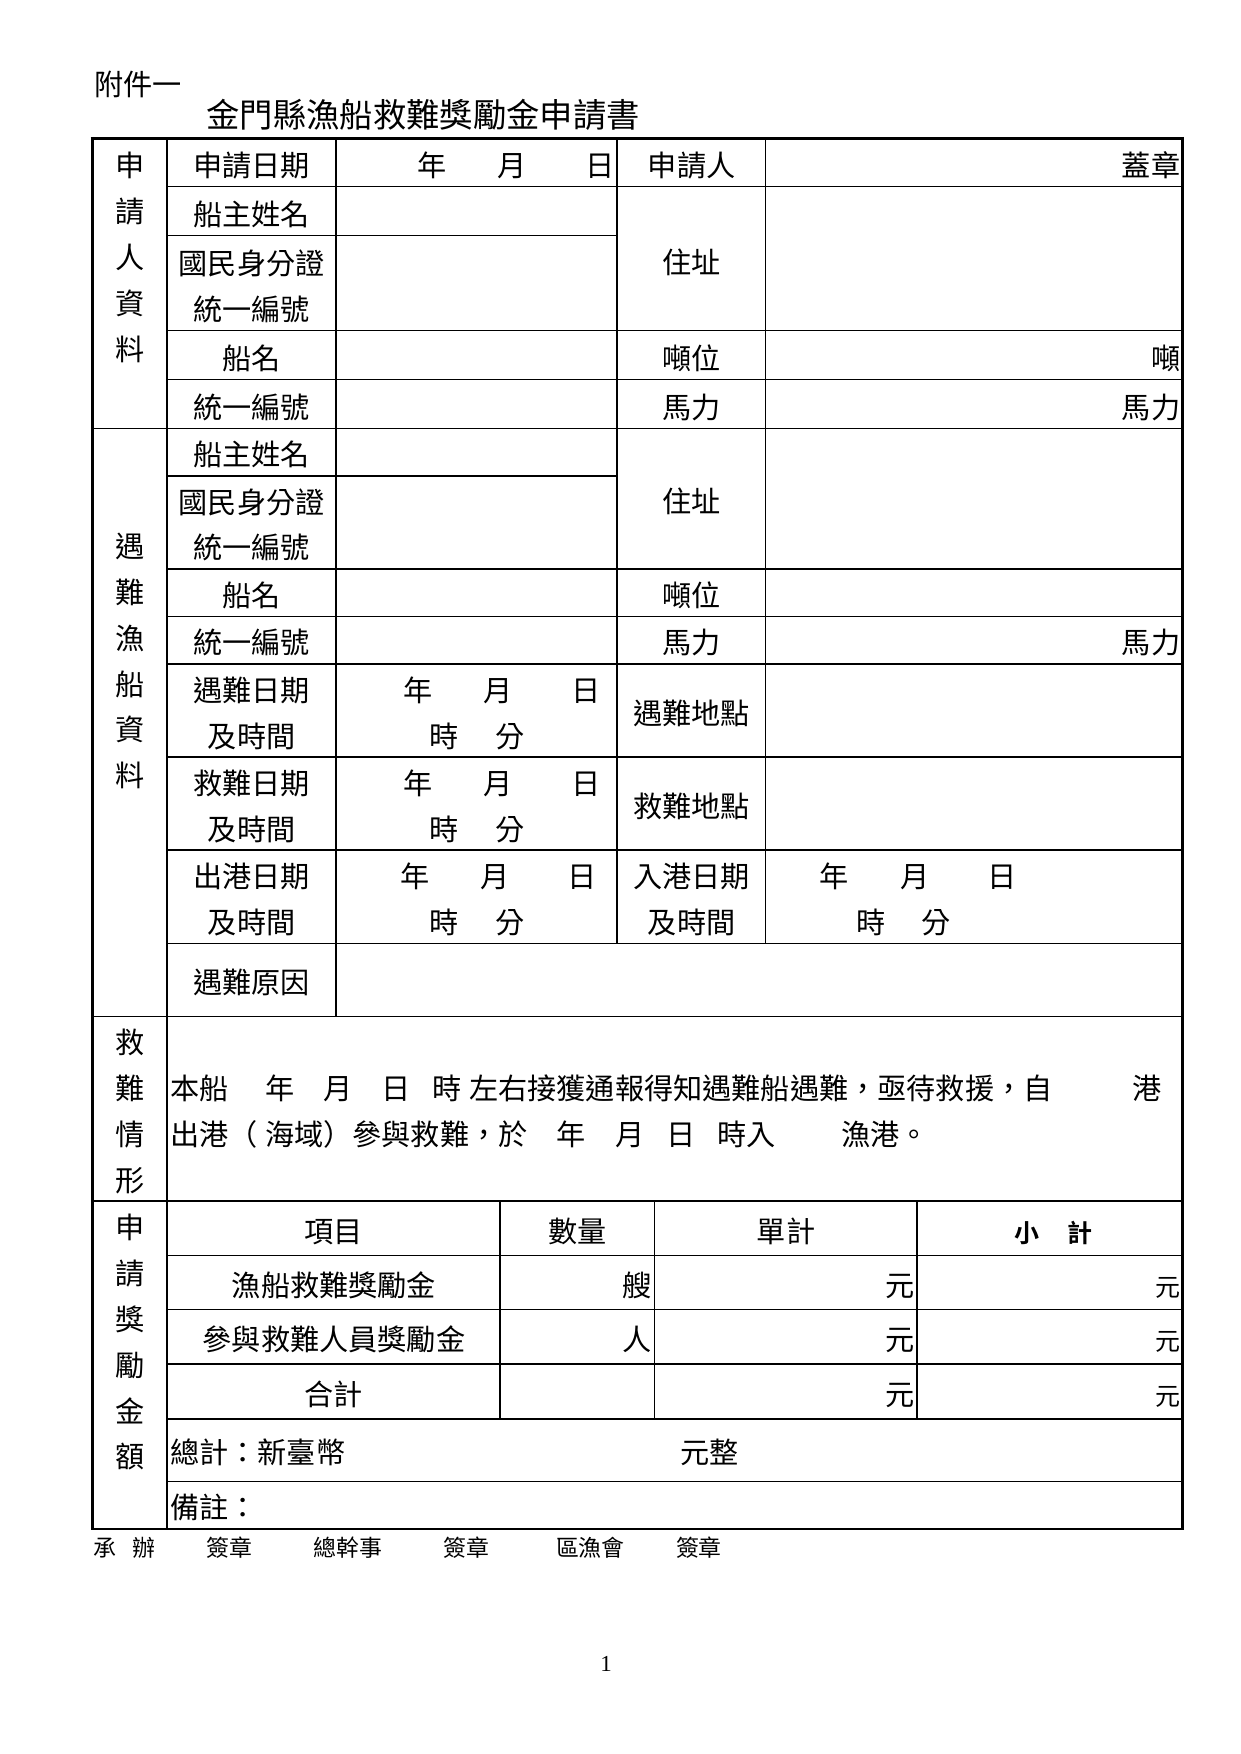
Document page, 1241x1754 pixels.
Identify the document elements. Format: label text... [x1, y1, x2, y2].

table_cell 住址 [618, 429, 765, 568]
table_cell 船名 [168, 570, 335, 616]
table_cell [766, 429, 1181, 568]
text 附件一 [94, 70, 188, 101]
table_cell 馬力 [766, 380, 1181, 427]
table_cell 單計 [655, 1202, 916, 1254]
table_cell 船名 [168, 331, 335, 378]
table_cell 馬力 [618, 380, 765, 427]
table_cell [337, 944, 1181, 1016]
table_cell 總計：新臺幣 元整 [168, 1420, 1181, 1481]
table_cell 元 [655, 1310, 916, 1363]
table_cell [337, 331, 616, 378]
table_cell 漁船救難獎勵金 [168, 1256, 499, 1309]
text 金門縣漁船救難獎勵金申請書 [206, 89, 1181, 137]
table_cell [337, 380, 616, 427]
table_cell 遇 難 漁 船 資 料 [94, 429, 166, 1016]
table_cell 備註： [168, 1482, 1181, 1528]
table_cell 遇難地點 [618, 665, 765, 756]
table_cell 船主姓名 [168, 187, 335, 235]
table_cell 人 [501, 1310, 654, 1363]
table_cell [766, 758, 1181, 849]
table_cell 噸位 [618, 570, 765, 616]
table_cell 遇難原因 [168, 944, 335, 1016]
table_cell 馬力 [766, 617, 1181, 663]
table_cell 元 [655, 1256, 916, 1309]
table_cell 救難日期 及時間 [168, 758, 335, 849]
table_cell 數量 [501, 1202, 654, 1254]
table_cell 救難地點 [618, 758, 765, 849]
table_cell 船主姓名 [168, 429, 335, 475]
table_cell [337, 187, 616, 235]
text 承 辦 簽章 總幹事 簽章 區漁會 簽章 [94, 1530, 1181, 1563]
table_cell 年 月 日 時 分 [337, 851, 616, 943]
table_cell [766, 665, 1181, 756]
table_cell [337, 617, 616, 663]
table_cell 噸位 [618, 331, 765, 378]
table_cell 元 [655, 1365, 916, 1418]
table_cell 住址 [618, 187, 765, 329]
table_cell 國民身分證統一編號 [168, 477, 335, 568]
table_header 申 請 人 資 料 [94, 140, 166, 427]
table_cell 艘 [501, 1256, 654, 1309]
table_cell 統一編號 [168, 380, 335, 427]
table_cell 救 難 情 形 [94, 1017, 166, 1200]
text [94, 101, 188, 107]
table_cell [337, 570, 616, 616]
table_cell [337, 429, 616, 475]
table_cell 合計 [168, 1365, 499, 1418]
table_cell 元 [918, 1256, 1181, 1309]
table_cell 遇難日期 及時間 [168, 665, 335, 756]
table_header 年 月 日 [337, 140, 616, 186]
table_cell 項目 [168, 1202, 499, 1254]
table_cell [766, 187, 1181, 329]
table_cell 出港日期 及時間 [168, 851, 335, 943]
table_cell 本船 年 月 日 時 左右接獲通報得知遇難船遇難，亟待救援，自 港 出港（ 海域）參與救難，於 年 月 日 時入 漁港。 [168, 1017, 1181, 1200]
table_cell 元 [918, 1365, 1181, 1418]
table_cell 噸 [766, 331, 1181, 378]
table_cell 入港日期 及時間 [618, 851, 765, 943]
table_cell [501, 1365, 654, 1418]
table_cell 參與救難人員獎勵金 [168, 1310, 499, 1363]
table_cell 馬力 [618, 617, 765, 663]
table_header 申請日期 [168, 140, 335, 186]
table_cell 國民身分證統一編號 [168, 236, 335, 329]
table_cell 申 請 獎 勵 金 額 [94, 1202, 166, 1528]
table_header 申請人 [618, 140, 765, 186]
table_header 蓋章 [766, 140, 1181, 186]
table_cell [337, 236, 616, 329]
table_cell 年 月 日時 分 [337, 665, 616, 756]
table_cell [766, 570, 1181, 616]
table_cell 年 月 日 時 分 [766, 851, 1181, 943]
table_cell 統一編號 [168, 617, 335, 663]
table_cell 小 計 [918, 1202, 1181, 1254]
table_cell [337, 477, 616, 568]
table_cell 年 月 日時 分 [337, 758, 616, 849]
table_cell 元 [918, 1310, 1181, 1363]
